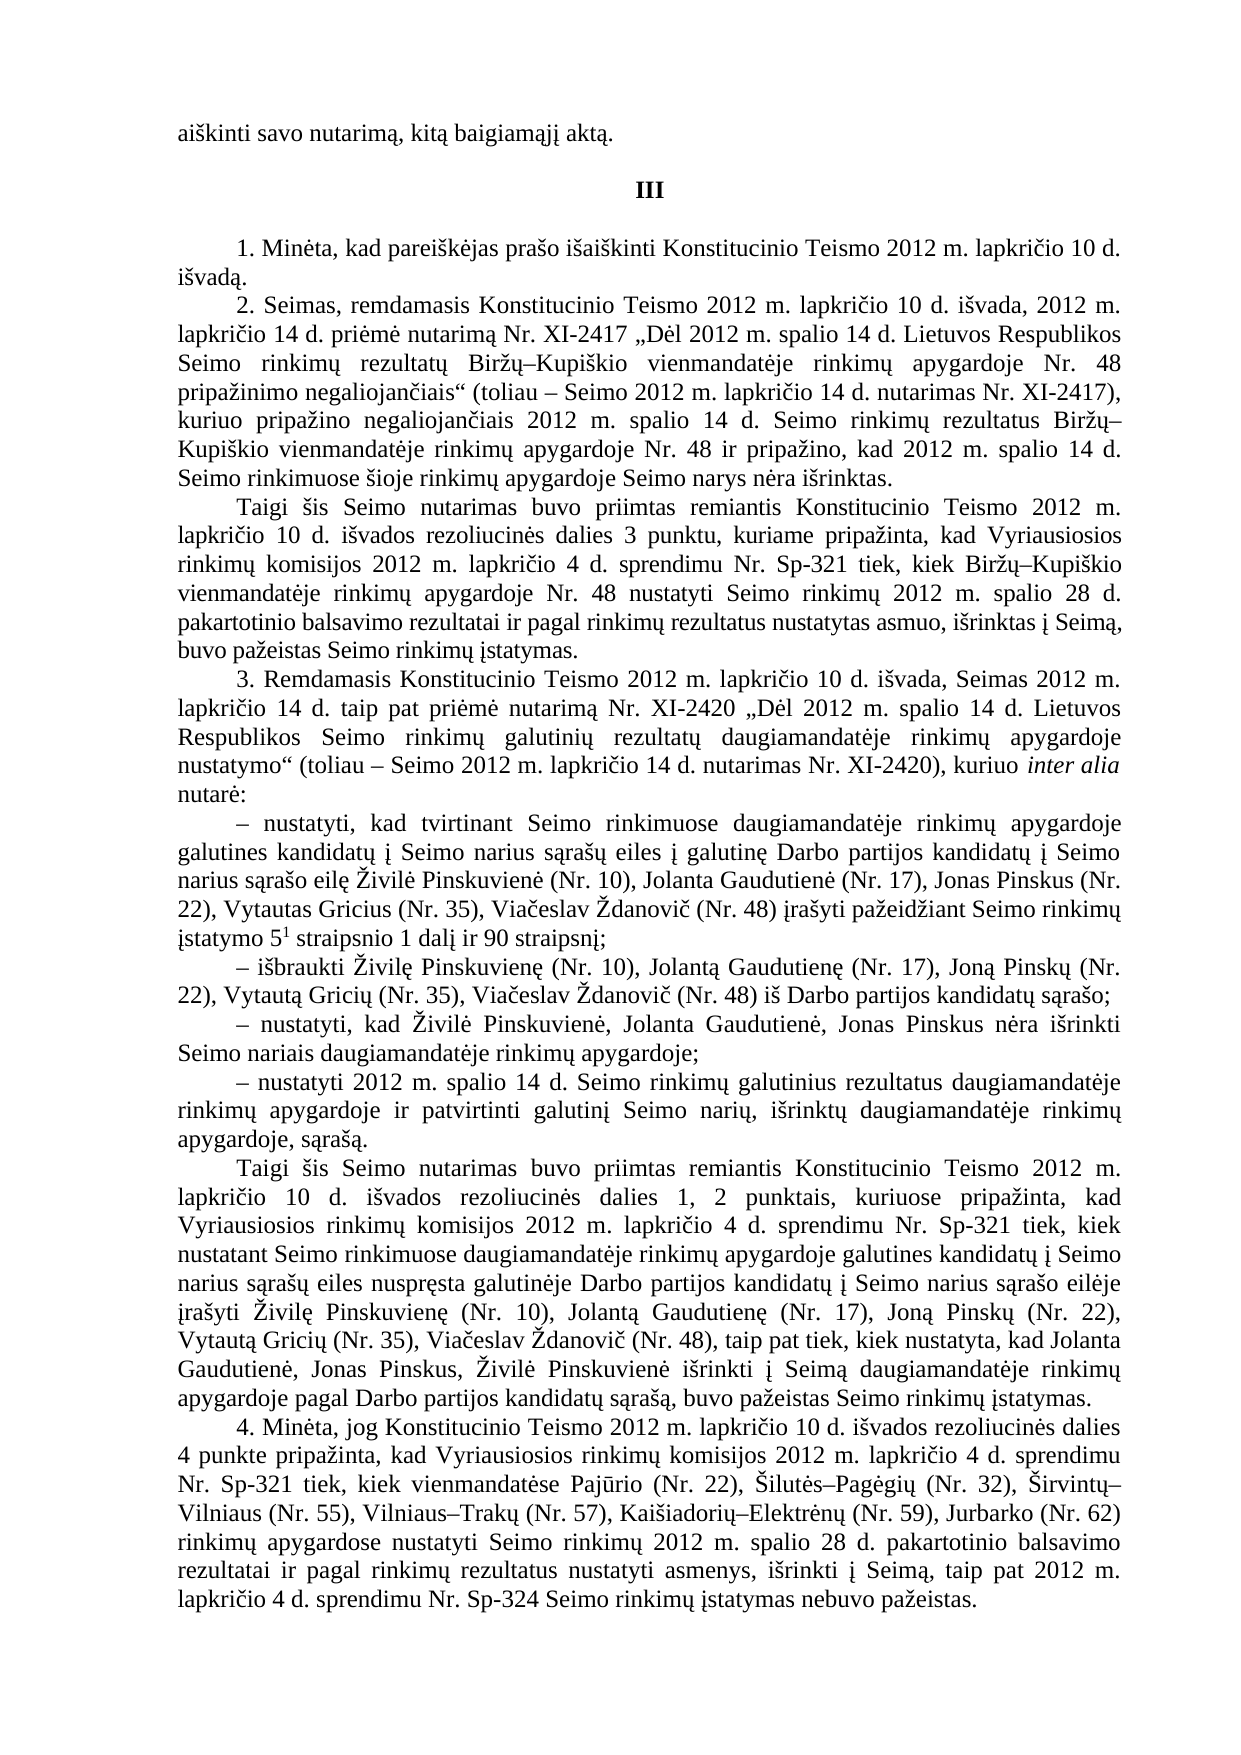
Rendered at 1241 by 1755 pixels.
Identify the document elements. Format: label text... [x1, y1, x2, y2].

text Taigi šis Seimo nutarimas buvo priimtas remiantis Konstitucinio Teismo 2012 m. lapkričio 10 d. išvados rezoliucinės dalies 3 punktu, kuriame pripažinta, kad Vyriausiosios rinkimų komisijos 2012 m. lapkričio 4 d. sprendimu Nr. Sp-321 tiek, kiek Biržų–Kupiškio vienmandatėje rinkimų apygardoje Nr. 48 nustatyti Seimo rinkimų 2012 m. spalio 28 d. pakartotinio balsavimo rezultatai ir pagal rinkimų rezultatus nustatytas asmuo, išrinktas į Seimą, buvo pažeistas Seimo rinkimų įstatymas. [177, 492, 1122, 664]
text 1. Minėta, kad pareiškėjas prašo išaiškinti Konstitucinio Teismo 2012 m. lapkričio 10 d. išvadą. [177, 233, 1122, 291]
text 3. Remdamasis Konstitucinio Teismo 2012 m. lapkričio 10 d. išvada, Seimas 2012 m. lapkričio 14 d. taip pat priėmė nutarimą Nr. XI-2420 „Dėl 2012 m. spalio 14 d. Lietuvos Respublikos Seimo rinkimų galutinių rezultatų daugiamandatėje rinkimų apygardoje nustatymo“ (toliau – Seimo 2012 m. lapkričio 14 d. nutarimas Nr. XI-2420), kuriuo inter alia nutarė: [177, 664, 1122, 808]
text – nustatyti, kad tvirtinant Seimo rinkimuose daugiamandatėje rinkimų apygardoje galutines kandidatų į Seimo narius sąrašų eiles į galutinę Darbo partijos kandidatų į Seimo narius sąrašo eilę Živilė Pinskuvienė (Nr. 10), Jolanta Gaudutienė (Nr. 17), Jonas Pinskus (Nr. 22), Vytautas Gricius (Nr. 35), Viačeslav Ždanovič (Nr. 48) įrašyti pažeidžiant Seimo rinkimų įstatymo 51 straipsnio 1 dalį ir 90 straipsnį; [177, 808, 1122, 952]
text 2. Seimas, remdamasis Konstitucinio Teismo 2012 m. lapkričio 10 d. išvada, 2012 m. lapkričio 14 d. priėmė nutarimą Nr. XI-2417 „Dėl 2012 m. spalio 14 d. Lietuvos Respublikos Seimo rinkimų rezultatų Biržų–Kupiškio vienmandatėje rinkimų apygardoje Nr. 48 pripažinimo negaliojančiais“ (toliau – Seimo 2012 m. lapkričio 14 d. nutarimas Nr. XI-2417), kuriuo pripažino negaliojančiais 2012 m. spalio 14 d. Seimo rinkimų rezultatus Biržų–Kupiškio vienmandatėje rinkimų apygardoje Nr. 48 ir pripažino, kad 2012 m. spalio 14 d. Seimo rinkimuose šioje rinkimų apygardoje Seimo narys nėra išrinktas. [177, 291, 1122, 492]
text Taigi šis Seimo nutarimas buvo priimtas remiantis Konstitucinio Teismo 2012 m. lapkričio 10 d. išvados rezoliucinės dalies 1, 2 punktais, kuriuose pripažinta, kad Vyriausiosios rinkimų komisijos 2012 m. lapkričio 4 d. sprendimu Nr. Sp-321 tiek, kiek nustatant Seimo rinkimuose daugiamandatėje rinkimų apygardoje galutines kandidatų į Seimo narius sąrašų eiles nuspręsta galutinėje Darbo partijos kandidatų į Seimo narius sąrašo eilėje įrašyti Živilę Pinskuvienę (Nr. 10), Jolantą Gaudutienę (Nr. 17), Joną Pinskų (Nr. 22), Vytautą Gricių (Nr. 35), Viačeslav Ždanovič (Nr. 48), taip pat tiek, kiek nustatyta, kad Jolanta Gaudutienė, Jonas Pinskus, Živilė Pinskuvienė išrinkti į Seimą daugiamandatėje rinkimų apygardoje pagal Darbo partijos kandidatų sąrašą, buvo pažeistas Seimo rinkimų įstatymas. [177, 1153, 1122, 1412]
text III [177, 176, 1122, 204]
text – nustatyti 2012 m. spalio 14 d. Seimo rinkimų galutinius rezultatus daugiamandatėje rinkimų apygardoje ir patvirtinti galutinį Seimo narių, išrinktų daugiamandatėje rinkimų apygardoje, sąrašą. [177, 1067, 1122, 1153]
text 4. Minėta, jog Konstitucinio Teismo 2012 m. lapkričio 10 d. išvados rezoliucinės dalies 4 punkte pripažinta, kad Vyriausiosios rinkimų komisijos 2012 m. lapkričio 4 d. sprendimu Nr. Sp-321 tiek, kiek vienmandatėse Pajūrio (Nr. 22), Šilutės–Pagėgių (Nr. 32), Širvintų–Vilniaus (Nr. 55), Vilniaus–Trakų (Nr. 57), Kaišiadorių–Elektrėnų (Nr. 59), Jurbarko (Nr. 62) rinkimų apygardose nustatyti Seimo rinkimų 2012 m. spalio 28 d. pakartotinio balsavimo rezultatai ir pagal rinkimų rezultatus nustatyti asmenys, išrinkti į Seimą, taip pat 2012 m. lapkričio 4 d. sprendimu Nr. Sp-324 Seimo rinkimų įstatymas nebuvo pažeistas. [177, 1412, 1122, 1613]
text – išbraukti Živilę Pinskuvienę (Nr. 10), Jolantą Gaudutienę (Nr. 17), Joną Pinskų (Nr. 22), Vytautą Gricių (Nr. 35), Viačeslav Ždanovič (Nr. 48) iš Darbo partijos kandidatų sąrašo; [177, 952, 1122, 1009]
text – nustatyti, kad Živilė Pinskuvienė, Jolanta Gaudutienė, Jonas Pinskus nėra išrinkti Seimo nariais daugiamandatėje rinkimų apygardoje; [177, 1009, 1122, 1067]
text aiškinti savo nutarimą, kitą baigiamąjį aktą. [177, 118, 1122, 147]
